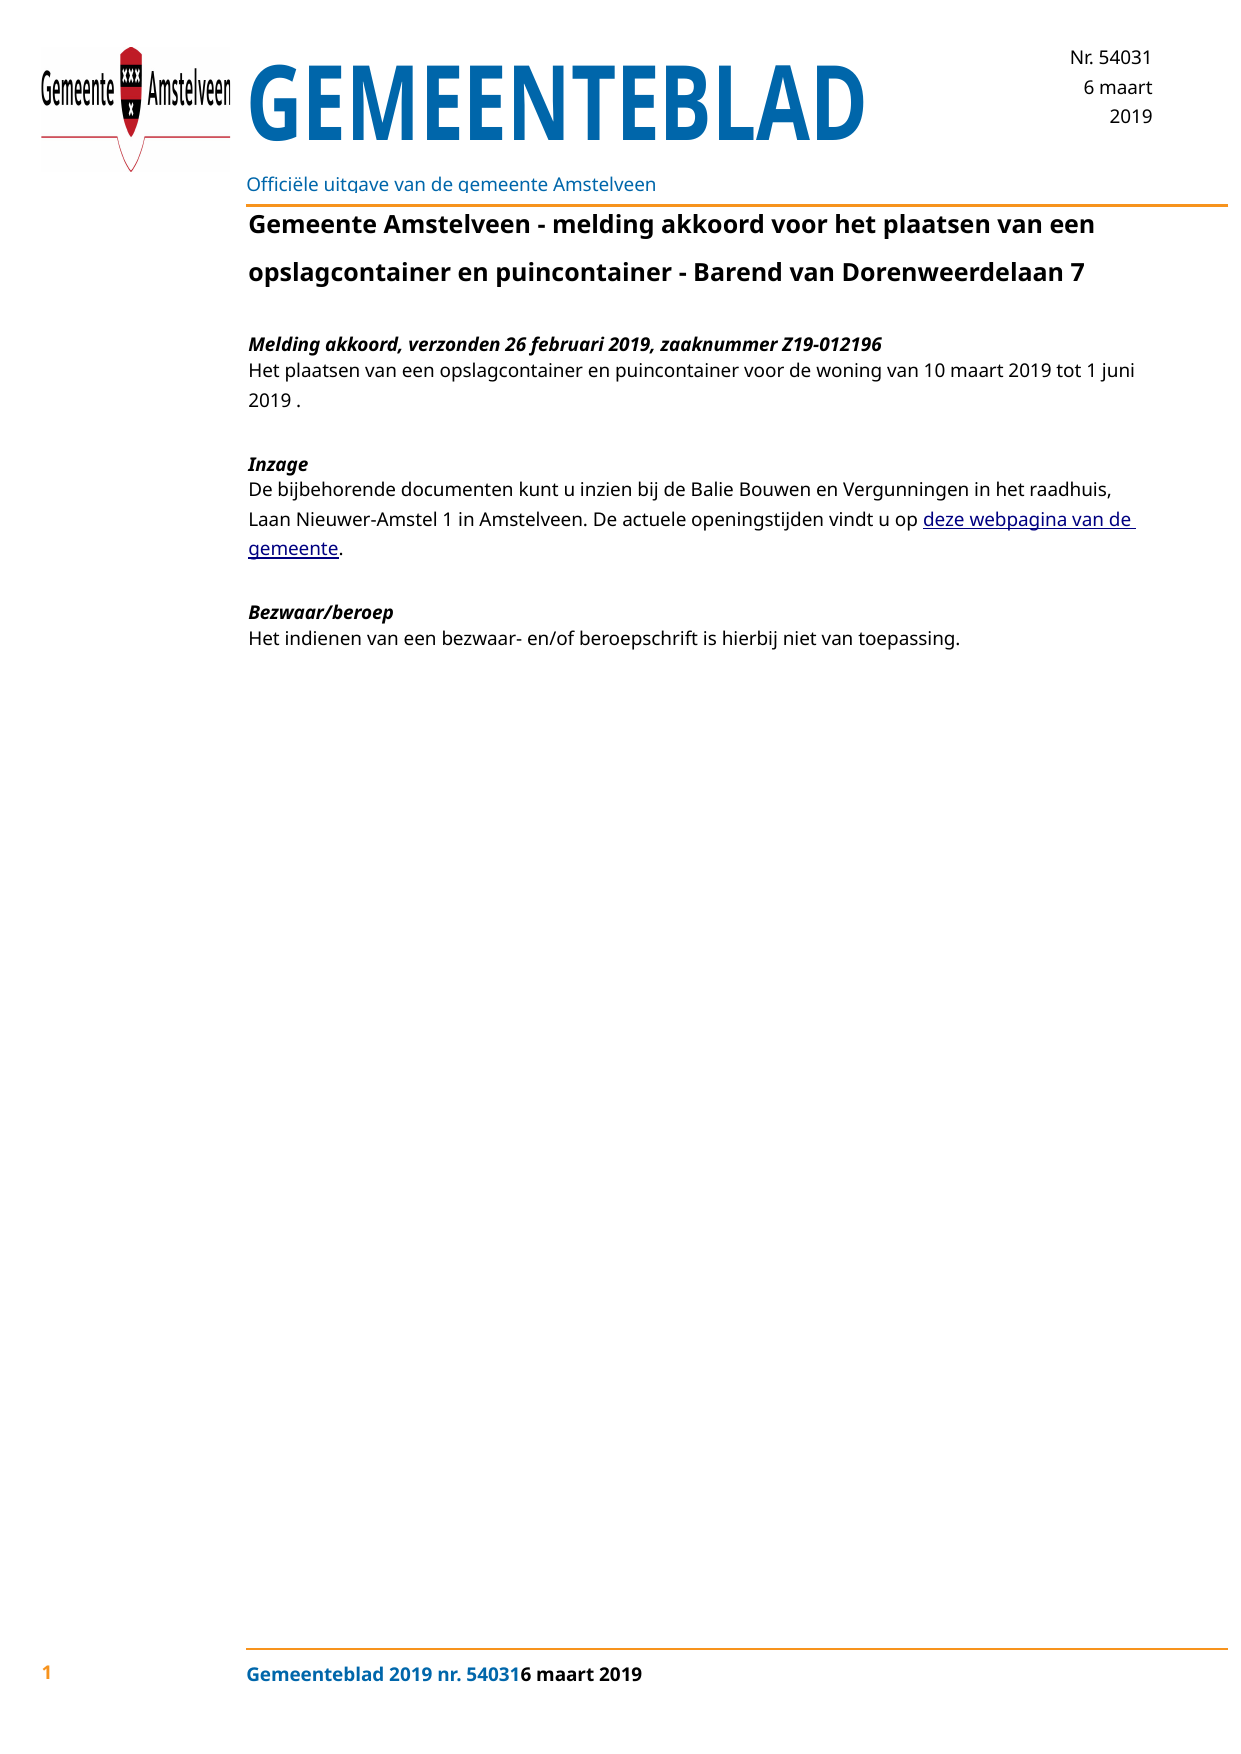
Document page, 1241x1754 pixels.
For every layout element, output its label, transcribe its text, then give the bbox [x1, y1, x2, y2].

text Gemeente Amstelveen - melding akkoord voor het plaatsen van een opslagcontainer en puincontainer - Barend van Dorenweerdelaan 7 [248, 207, 1152, 288]
text Het plaatsen van een opslagcontainer en puincontainer voor de woning van 10 maart 2019 tot 1 juni 2019 . [248, 357, 1152, 412]
text De bijbehorende documenten kunt u inzien bij de Balie Bouwen en Vergunningen in het raadhuis, Laan Nieuwer-Amstel 1 in Amstelveen. De actuele openingstijden vindt u op deze webpagina van de gemeente. [248, 476, 1152, 561]
text Inzage [248, 451, 1152, 476]
picture [41, 47, 231, 172]
text Het indienen van een bezwaar- en/of beroepschrift is hierbij niet van toepassing. [248, 625, 1152, 651]
text Melding akkoord, verzonden 26 februari 2019, zaaknummer Z19-012196 [248, 331, 1152, 357]
text Bezwaar/beroep [248, 599, 1152, 625]
